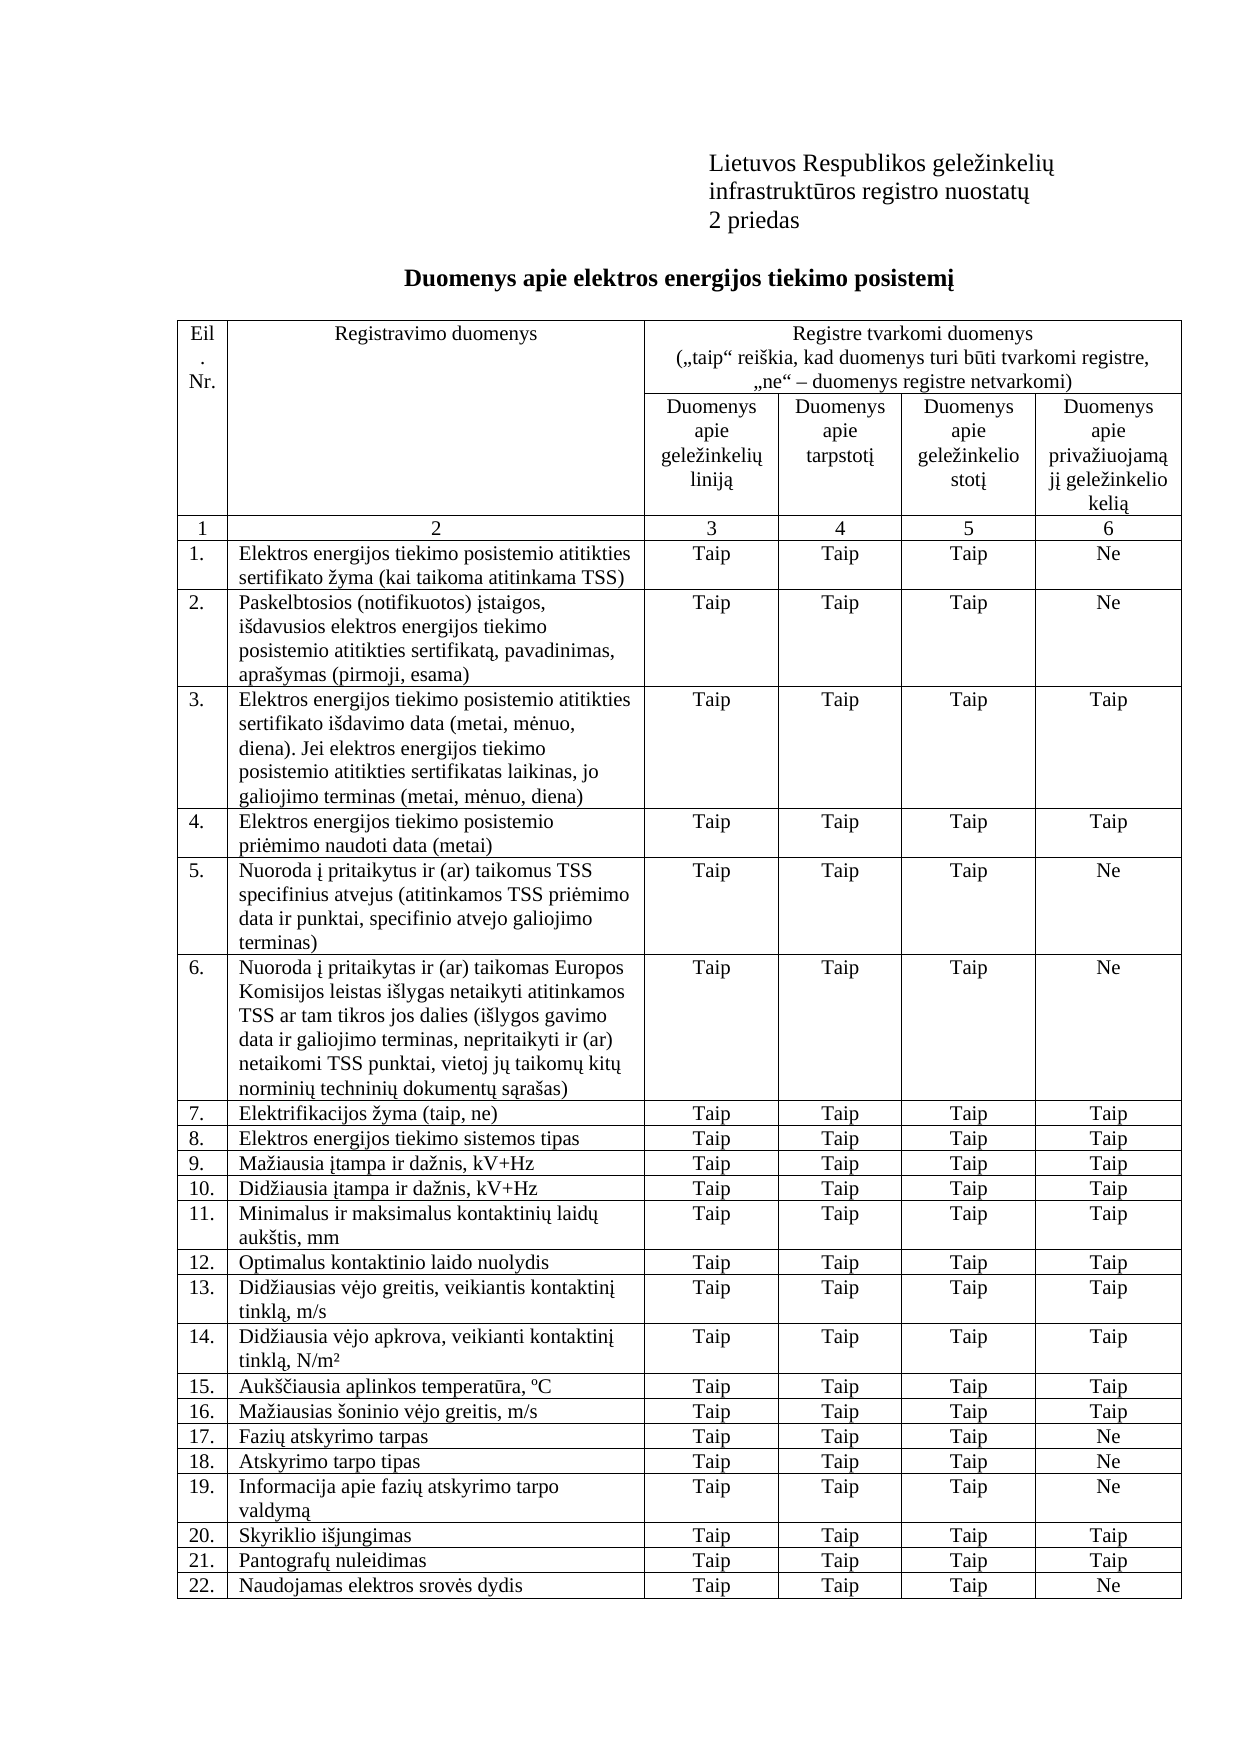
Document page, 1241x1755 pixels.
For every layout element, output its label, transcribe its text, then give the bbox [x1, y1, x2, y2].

table_cell Duomenys apie tarpstotį [779, 394, 901, 515]
table_cell Taip [902, 1101, 1035, 1124]
table_header Registravimo duomenys [228, 321, 644, 515]
table_cell Duomenys apie geležinkelių liniją [645, 394, 778, 515]
table_cell Taip [1036, 1324, 1181, 1372]
table_cell 9. [178, 1151, 227, 1175]
table_cell Ne [1036, 858, 1181, 954]
table_cell Elektros energijos tiekimo posistemio atitikties sertifikato žyma (kai taikoma atitinkama TSS) [228, 541, 644, 589]
table_cell Taip [779, 1548, 901, 1572]
table_cell 12. [178, 1250, 227, 1274]
table_cell Taip [645, 858, 778, 954]
table_cell 22. [178, 1573, 227, 1597]
table_cell Taip [779, 1424, 901, 1448]
table_cell Taip [902, 1324, 1035, 1372]
table_cell Ne [1036, 1474, 1181, 1522]
table_cell 15. [178, 1374, 227, 1398]
table_cell 4 [779, 516, 901, 540]
table_cell Optimalus kontaktinio laido nuolydis [228, 1250, 644, 1274]
table_cell Taip [645, 1374, 778, 1398]
table_cell 13. [178, 1275, 227, 1323]
table_cell 18. [178, 1449, 227, 1473]
table_cell Taip [902, 1474, 1035, 1522]
table_cell Taip [645, 1424, 778, 1448]
table_cell 8. [178, 1126, 227, 1150]
table_cell Taip [1036, 687, 1181, 808]
table_cell Ne [1036, 1424, 1181, 1448]
table_cell Didžiausias vėjo greitis, veikiantis kontaktinį tinklą, m/s [228, 1275, 644, 1323]
table_cell Fazių atskyrimo tarpas [228, 1424, 644, 1448]
table_cell Taip [779, 1250, 901, 1274]
text infrastruktūros registro nuostatų [177, 176, 1181, 205]
table_cell Taip [779, 1201, 901, 1249]
text Lietuvos Respublikos geležinkelių [177, 148, 1181, 176]
table_cell Taip [779, 809, 901, 857]
table_cell Taip [902, 1275, 1035, 1323]
table_cell Naudojamas elektros srovės dydis [228, 1573, 644, 1597]
table_cell Taip [902, 955, 1035, 1099]
table_cell Taip [645, 1573, 778, 1597]
table_cell Taip [645, 1474, 778, 1522]
table_cell Taip [645, 1449, 778, 1473]
table_cell Nuoroda į pritaikytus ir (ar) taikomus TSS specifinius atvejus (atitinkamos TSS priėmimo data ir punktai, specifinio atvejo galiojimo terminas) [228, 858, 644, 954]
table_cell Taip [1036, 1176, 1181, 1200]
table_cell 14. [178, 1324, 227, 1372]
table_cell 11. [178, 1201, 227, 1249]
table_cell 5 [902, 516, 1035, 540]
table_cell 10. [178, 1176, 227, 1200]
table_cell Taip [779, 1275, 901, 1323]
table_cell Taip [779, 1523, 901, 1547]
table_cell Ne [1036, 1573, 1181, 1597]
table_cell Taip [645, 1548, 778, 1572]
table_cell Taip [779, 955, 901, 1099]
table_cell Taip [645, 1523, 778, 1547]
table_cell Taip [645, 955, 778, 1099]
table_cell Taip [779, 1573, 901, 1597]
table_cell Taip [779, 1449, 901, 1473]
table_cell 21. [178, 1548, 227, 1572]
table_cell Taip [645, 1126, 778, 1150]
table_cell Elektros energijos tiekimo posistemio priėmimo naudoti data (metai) [228, 809, 644, 857]
table_cell 4. [178, 809, 227, 857]
table_cell Taip [902, 687, 1035, 808]
table_header Registre tvarkomi duomenys („taip“ reiškia, kad duomenys turi būti tvarkomi registre, „ne“ – duomenys registre netvarkomi) [645, 321, 1181, 393]
table_cell Duomenys apie geležinkelio stotį [902, 394, 1035, 515]
text Duomenys apie elektros energijos tiekimo posistemį [177, 263, 1181, 291]
table_cell Taip [902, 1548, 1035, 1572]
table_cell 1. [178, 541, 227, 589]
table_cell Taip [779, 1151, 901, 1175]
table_cell 5. [178, 858, 227, 954]
table_cell Taip [779, 687, 901, 808]
table_cell Elektros energijos tiekimo posistemio atitikties sertifikato išdavimo data (metai, mėnuo, diena). Jei elektros energijos tiekimo posistemio atitikties sertifikatas laikinas, jo galiojimo terminas (metai, mėnuo, diena) [228, 687, 644, 808]
table_cell Taip [1036, 1548, 1181, 1572]
table_cell Taip [1036, 1126, 1181, 1150]
table_cell Taip [779, 1126, 901, 1150]
table_cell Taip [645, 809, 778, 857]
table_cell Elektros energijos tiekimo sistemos tipas [228, 1126, 644, 1150]
table_cell Taip [645, 1324, 778, 1372]
table_cell 16. [178, 1399, 227, 1423]
table_cell Taip [645, 541, 778, 589]
text 2 priedas [177, 205, 1181, 234]
table_cell 2 [228, 516, 644, 540]
table_cell Didžiausia vėjo apkrova, veikianti kontaktinį tinklą, N/m² [228, 1324, 644, 1372]
table_cell 3. [178, 687, 227, 808]
table_cell Taip [902, 809, 1035, 857]
table_cell Taip [902, 1151, 1035, 1175]
table_cell Taip [645, 1176, 778, 1200]
table_cell Taip [779, 1374, 901, 1398]
table_cell 2. [178, 590, 227, 686]
table_cell Atskyrimo tarpo tipas [228, 1449, 644, 1473]
table_cell Taip [645, 590, 778, 686]
table_cell Taip [645, 1151, 778, 1175]
table_cell Taip [779, 541, 901, 589]
table_cell Nuoroda į pritaikytas ir (ar) taikomas Europos Komisijos leistas išlygas netaikyti atitinkamos TSS ar tam tikros jos dalies (išlygos gavimo data ir galiojimo terminas, nepritaikyti ir (ar) netaikomi TSS punktai, vietoj jų taikomų kitų norminių techninių dokumentų sąrašas) [228, 955, 644, 1099]
table_cell Taip [1036, 1523, 1181, 1547]
table_cell Paskelbtosios (notifikuotos) įstaigos, išdavusios elektros energijos tiekimo posistemio atitikties sertifikatą, pavadinimas, aprašymas (pirmoji, esama) [228, 590, 644, 686]
table_cell Skyriklio išjungimas [228, 1523, 644, 1547]
table_cell Duomenys apie privažiuojamąjį geležinkelio kelią [1036, 394, 1181, 515]
table_cell Ne [1036, 590, 1181, 686]
table_cell Taip [1036, 1151, 1181, 1175]
table_cell Taip [1036, 1101, 1181, 1124]
table_cell Taip [779, 1324, 901, 1372]
table_cell Taip [1036, 1399, 1181, 1423]
table_cell Taip [902, 1449, 1035, 1473]
table_cell Taip [902, 541, 1035, 589]
table_cell Taip [779, 1101, 901, 1124]
table_cell Taip [1036, 1201, 1181, 1249]
table_cell 3 [645, 516, 778, 540]
table_cell 1 [178, 516, 227, 540]
table_cell Aukščiausia aplinkos temperatūra, ºC [228, 1374, 644, 1398]
table_cell Taip [902, 858, 1035, 954]
table_header Eil. Nr. [178, 321, 227, 515]
table_cell Taip [1036, 809, 1181, 857]
table_cell Taip [779, 1176, 901, 1200]
table_cell Mažiausias šoninio vėjo greitis, m/s [228, 1399, 644, 1423]
table_cell Didžiausia įtampa ir dažnis, kV+Hz [228, 1176, 644, 1200]
table_cell Minimalus ir maksimalus kontaktinių laidų aukštis, mm [228, 1201, 644, 1249]
table_cell 17. [178, 1424, 227, 1448]
table_cell 19. [178, 1474, 227, 1522]
table_cell Taip [902, 1424, 1035, 1448]
table_cell Taip [645, 1399, 778, 1423]
table_cell Taip [902, 1399, 1035, 1423]
table_cell Taip [902, 1523, 1035, 1547]
table_cell Taip [902, 1176, 1035, 1200]
table_cell Taip [1036, 1250, 1181, 1274]
table_cell Mažiausia įtampa ir dažnis, kV+Hz [228, 1151, 644, 1175]
table_cell Taip [645, 1275, 778, 1323]
table_cell Taip [1036, 1275, 1181, 1323]
table_cell Taip [779, 590, 901, 686]
table_cell Taip [902, 590, 1035, 686]
table_cell Taip [779, 1474, 901, 1522]
table_cell Taip [645, 1201, 778, 1249]
table_cell Taip [779, 858, 901, 954]
table_cell Ne [1036, 1449, 1181, 1473]
table_cell 20. [178, 1523, 227, 1547]
table_cell 6 [1036, 516, 1181, 540]
table_cell Ne [1036, 541, 1181, 589]
table_cell Ne [1036, 955, 1181, 1099]
table_cell Taip [779, 1399, 901, 1423]
table_cell Taip [902, 1250, 1035, 1274]
table_cell 6. [178, 955, 227, 1099]
table_cell Informacija apie fazių atskyrimo tarpo valdymą [228, 1474, 644, 1522]
table_cell Taip [902, 1374, 1035, 1398]
table_cell Pantografų nuleidimas [228, 1548, 644, 1572]
table_cell 7. [178, 1101, 227, 1124]
table_cell Taip [902, 1573, 1035, 1597]
table_cell Taip [645, 1101, 778, 1124]
table_cell Taip [1036, 1374, 1181, 1398]
table_cell Elektrifikacijos žyma (taip, ne) [228, 1101, 644, 1124]
table_cell Taip [645, 1250, 778, 1274]
table_cell Taip [645, 687, 778, 808]
table_cell Taip [902, 1126, 1035, 1150]
table_cell Taip [902, 1201, 1035, 1249]
